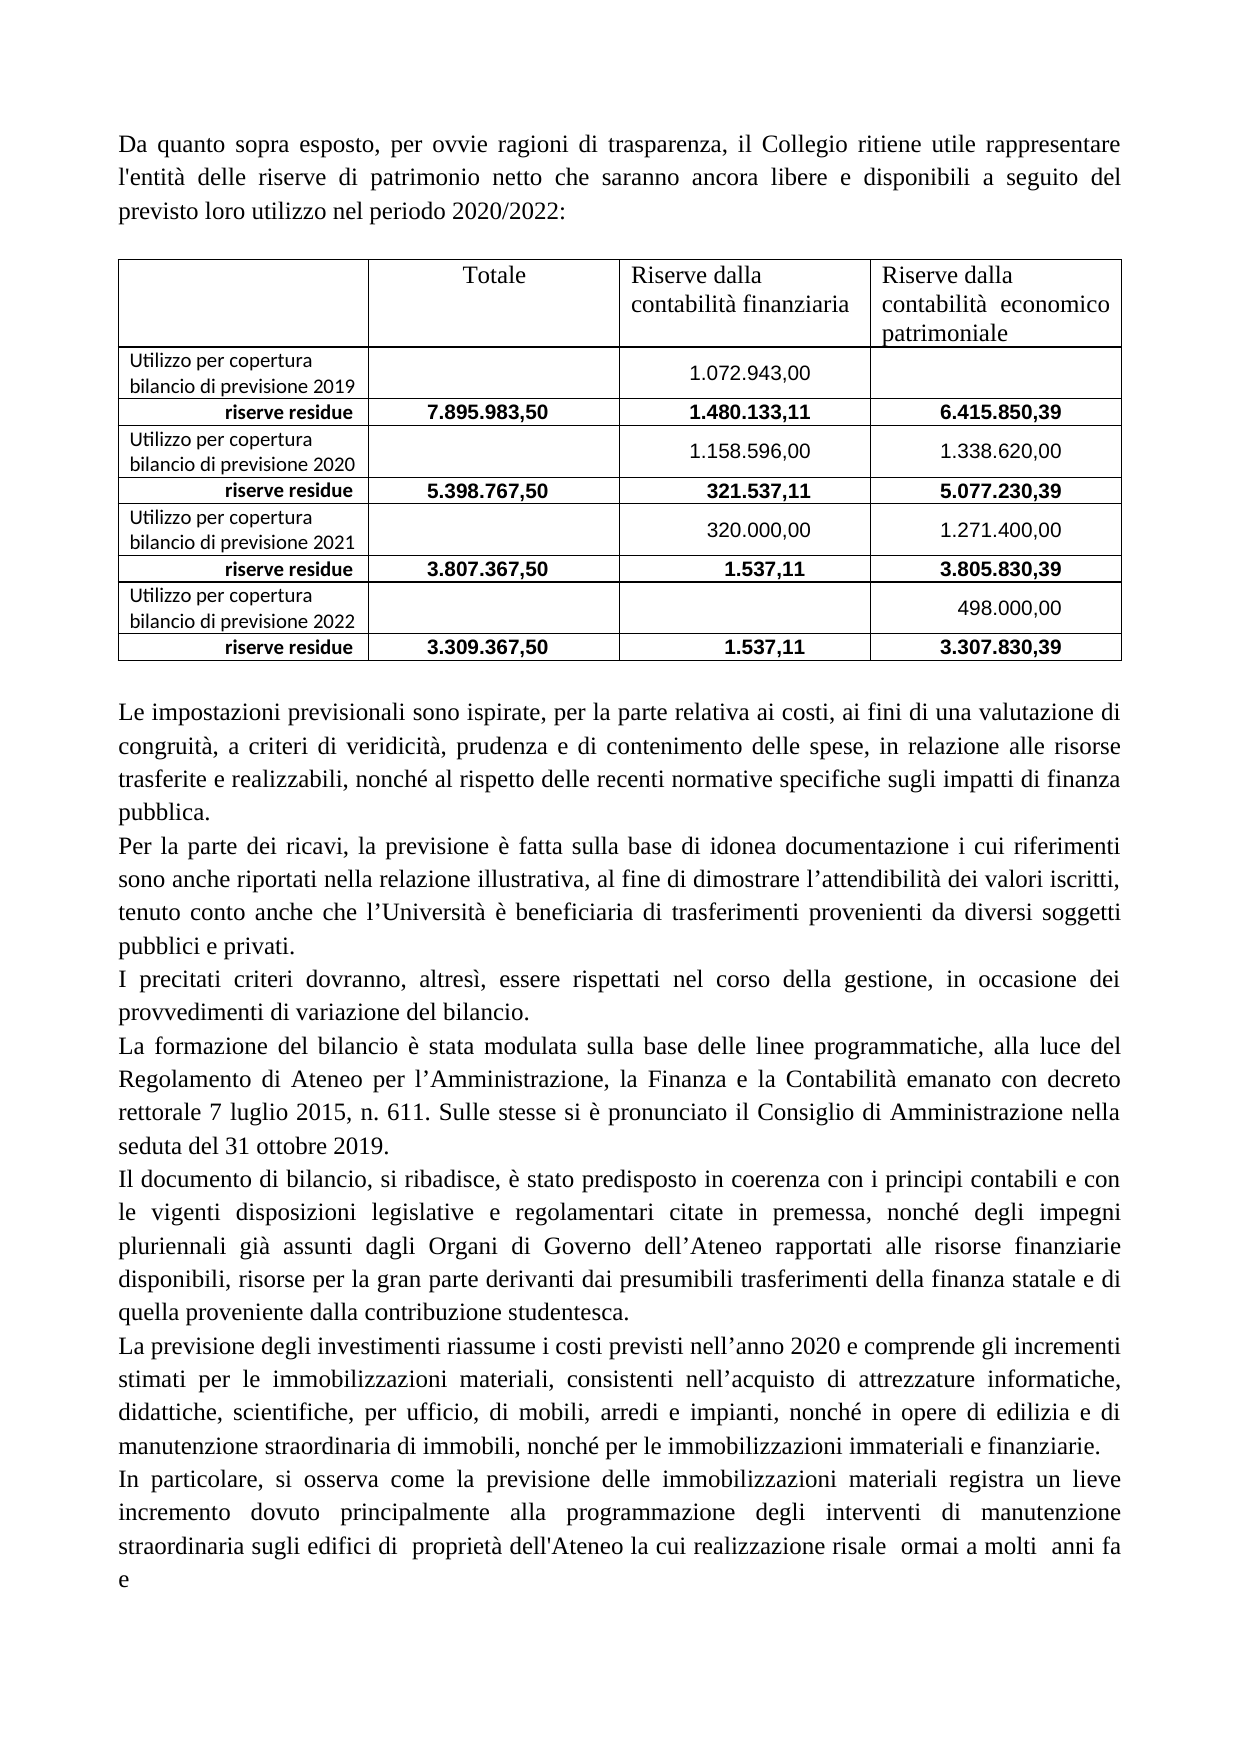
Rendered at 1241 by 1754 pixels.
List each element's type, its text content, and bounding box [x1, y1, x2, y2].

text La previsione degli investimenti riassume i costi previsti nell’anno 2020 e comprende gli incrementi stimati per le immobilizzazioni materiali, consistenti nell’acquisto di attrezzature informatiche, didattiche, scientifiche, per ufficio, di mobili, arredi e impianti, nonché in opere di edilizia e di manutenzione straordinaria di immobili, nonché per le immobilizzazioni immateriali e finanziarie. [118, 1327, 1122, 1461]
text I precitati criteri dovranno, altresì, essere rispettati nel corso della gestione, in occasione dei provvedimenti di variazione del bilancio. [118, 961, 1122, 1027]
text Da quanto sopra esposto, per ovvie ragioni di trasparenza, il Collegio ritiene utile rappresentare l'entità delle riserve di patrimonio netto che saranno ancora libere e disponibili a seguito del previsto loro utilizzo nel periodo 2020/2022: [118, 126, 1122, 226]
table_cell 5.077.230,39 [871, 478, 1121, 503]
table_cell 3.807.367,50 [369, 556, 619, 581]
table_cell Utilizzo per copertura bilancio di previsione 2021 [119, 504, 368, 555]
table_cell 321.537,11 [620, 478, 870, 503]
table_cell 3.309.367,50 [369, 634, 619, 660]
table_cell 498.000,00 [871, 583, 1121, 633]
table_cell 6.415.850,39 [871, 399, 1121, 425]
table_cell [620, 583, 870, 633]
table_cell [369, 348, 619, 398]
table_cell 5.398.767,50 [369, 478, 619, 503]
table_header Riserve dalla contabilità economico patrimoniale [871, 260, 1121, 346]
table_cell Utilizzo per copertura bilancio di previsione 2022 [119, 583, 368, 633]
table_header Totale [369, 260, 619, 346]
table_cell 1.537,11 [620, 556, 870, 581]
table_cell [871, 348, 1121, 398]
table_cell 7.895.983,50 [369, 399, 619, 425]
table_cell 1.271.400,00 [871, 504, 1121, 555]
table_cell 3.805.830,39 [871, 556, 1121, 581]
table_cell Utilizzo per copertura bilancio di previsione 2020 [119, 426, 368, 477]
text Il documento di bilancio, si ribadisce, è stato predisposto in coerenza con i principi contabili e con le vigenti disposizioni legislative e regolamentari citate in premessa, nonché degli impegni pluriennali già assunti dagli Organi di Governo dell’Ateneo rapportati alle risorse finanziarie disponibili, risorse per la gran parte derivanti dai presumibili trasferimenti della finanza statale e di quella proveniente dalla contribuzione studentesca. [118, 1161, 1122, 1327]
table_cell 1.338.620,00 [871, 426, 1121, 477]
table_cell 1.072.943,00 [620, 348, 870, 398]
table_cell 1.537,11 [620, 634, 870, 660]
table_cell [369, 504, 619, 555]
table_cell 320.000,00 [620, 504, 870, 555]
table_cell riserve residue [119, 634, 368, 660]
table_header [119, 260, 368, 346]
text Le impostazioni previsionali sono ispirate, per la parte relativa ai costi, ai fini di una valutazione di congruità, a criteri di veridicità, prudenza e di contenimento delle spese, in relazione alle risorse trasferite e realizzabili, nonché al rispetto delle recenti normative specifiche sugli impatti di finanza pubblica. [118, 694, 1122, 827]
table_cell 3.307.830,39 [871, 634, 1121, 660]
table_cell 1.480.133,11 [620, 399, 870, 425]
table_cell riserve residue [119, 556, 368, 581]
table_cell Utilizzo per copertura bilancio di previsione 2019 [119, 348, 368, 398]
table_cell [369, 583, 619, 633]
table_cell [369, 426, 619, 477]
table_cell riserve residue [119, 399, 368, 425]
text La formazione del bilancio è stata modulata sulla base delle linee programmatiche, alla luce del Regolamento di Ateneo per l’Amministrazione, la Finanza e la Contabilità emanato con decreto rettorale 7 luglio 2015, n. 611. Sulle stesse si è pronunciato il Consiglio di Amministrazione nella seduta del 31 ottobre 2019. [118, 1027, 1122, 1161]
text Per la parte dei ricavi, la previsione è fatta sulla base di idonea documentazione i cui riferimenti sono anche riportati nella relazione illustrativa, al fine di dimostrare l’attendibilità dei valori iscritti, tenuto conto anche che l’Università è beneficiaria di trasferimenti provenienti da diversi soggetti pubblici e privati. [118, 827, 1122, 961]
table_cell riserve residue [119, 478, 368, 503]
text In particolare, si osserva come la previsione delle immobilizzazioni materiali registra un lieve incremento dovuto principalmente alla programmazione degli interventi di manutenzione straordinaria sugli edifici di proprietà dell'Ateneo la cui realizzazione risale ormai a molti anni fa e [118, 1461, 1122, 1594]
table_cell 1.158.596,00 [620, 426, 870, 477]
table_header Riserve dalla contabilità finanziaria [620, 260, 870, 346]
